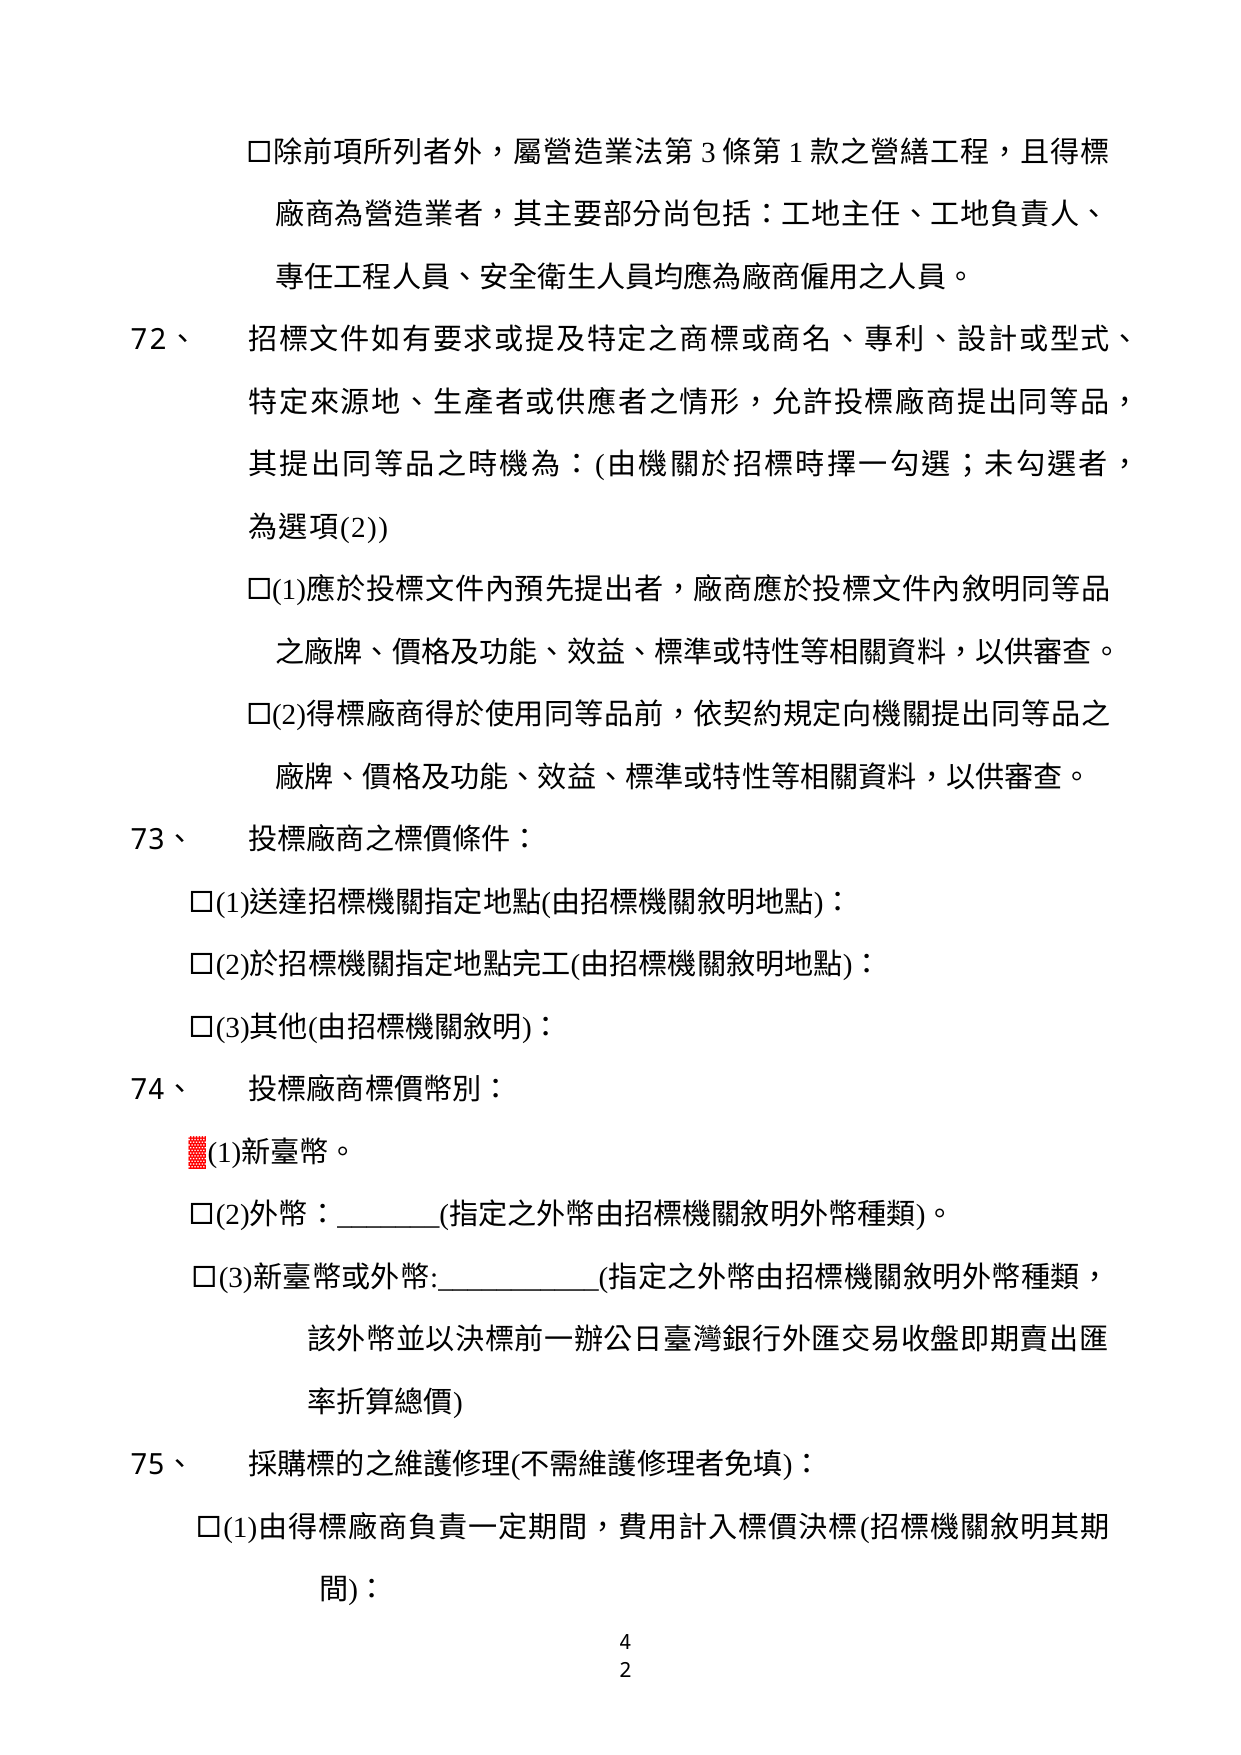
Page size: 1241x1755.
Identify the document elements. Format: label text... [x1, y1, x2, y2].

text (1)送達招標機關指定地點(由招標機關敘明地點)： [130, 858, 1110, 920]
text 除前項所列者外，屬營造業法第3條第1款之營繕工程，且得標廠商為營造業者，其主要部分尚包括：工地主任、工地負責人、專任工程人員、安全衛生人員均應為廠商僱用之人員。 [246, 108, 1110, 295]
text (3)新臺幣或外幣:___________(指定之外幣由招標機關敘明外幣種類，該外幣並以決標前一辦公日臺灣銀行外匯交易收盤即期賣出匯率折算總價) [130, 1233, 1110, 1420]
list 招標文件如有要求或提及特定之商標或商名、專利、設計或型式、特定來源地、生產者或供應者之情形，允許投標廠商提出同等品，其提出同等品之時機為：(由機關於招標時擇一勾選；未勾選者，為選項(2)) [130, 295, 1110, 545]
list 投標廠商標價幣別： [130, 1045, 1110, 1108]
text (2)得標廠商得於使用同等品前，依契約規定向機關提出同等品之廠牌、價格及功能、效益、標準或特性等相關資料，以供審查。 [246, 670, 1110, 795]
text ▓(1)新臺幣。 [130, 1108, 1110, 1170]
list 投標廠商之標價條件： [130, 795, 1110, 858]
text (3)其他(由招標機關敘明)： [130, 983, 1110, 1045]
text (1)由得標廠商負責一定期間，費用計入標價決標(招標機關敘明其期間)： [130, 1483, 1110, 1608]
text (2)於招標機關指定地點完工(由招標機關敘明地點)： [130, 920, 1110, 983]
text (1)應於投標文件內預先提出者，廠商應於投標文件內敘明同等品之廠牌、價格及功能、效益、標準或特性等相關資料，以供審查。 [246, 545, 1110, 670]
text (2)外幣：_______(指定之外幣由招標機關敘明外幣種類)。 [130, 1170, 1110, 1233]
list 採購標的之維護修理(不需維護修理者免填)： [130, 1420, 1110, 1483]
